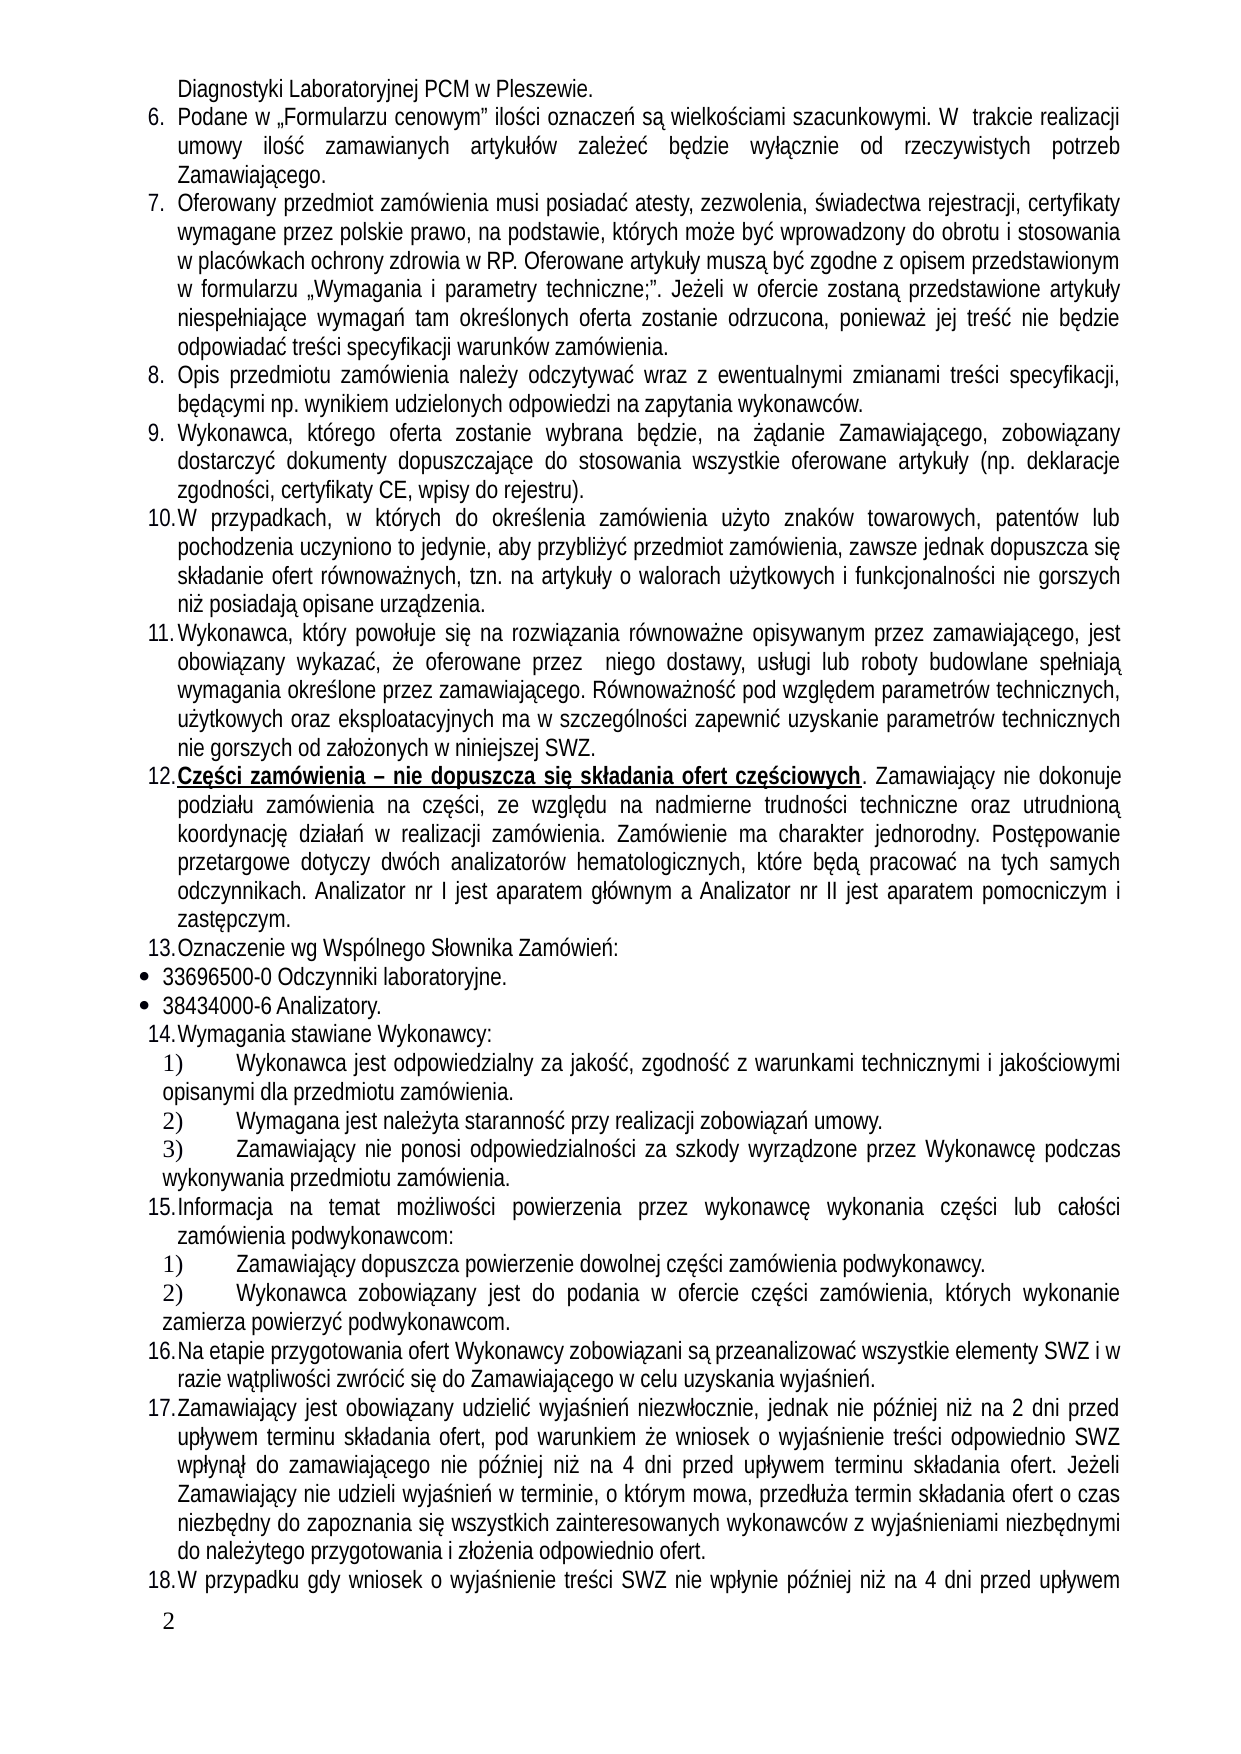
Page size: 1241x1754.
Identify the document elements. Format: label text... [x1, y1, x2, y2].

list Opis przedmiotu zamówienia należy odczytywać wraz z ewentualnymi zmianami treści specyfikacji, będącymi np. wynikiem udzielonych odpowiedzi na zapytania wykonawców. [148, 360, 1122, 417]
list Informacja na temat możliwości powierzenia przez wykonawcę wykonania części lub całości zamówienia podwykonawcom: [148, 1192, 1122, 1249]
list Oferowany przedmiot zamówienia musi posiadać atesty, zezwolenia, świadectwa rejestracji, certyfikaty wymagane przez polskie prawo, na podstawie, których może być wprowadzony do obrotu i stosowania w placówkach ochrony zdrowia w RP. Oferowane artykuły muszą być zgodne z opisem przedstawionym w formularzu „Wymagania i parametry techniczne;”. Jeżeli w ofercie zostaną przedstawione artykuły niespełniające wymagań tam określonych oferta zostanie odrzucona, ponieważ jej treść nie będzie odpowiadać treści specyfikacji warunków zamówienia. [148, 188, 1122, 360]
list Zamawiający nie ponosi odpowiedzialności za szkody wyrządzone przez Wykonawcę podczas wykonywania przedmiotu zamówienia. [162, 1134, 1122, 1192]
list Zamawiający dopuszcza powierzenie dowolnej części zamówienia podwykonawcy. [162, 1249, 1122, 1278]
list Zamawiający jest obowiązany udzielić wyjaśnień niezwłocznie, jednak nie później niż na 2 dni przed upływem terminu składania ofert, pod warunkiem że wniosek o wyjaśnienie treści odpowiednio SWZ wpłynął do zamawiającego nie później niż na 4 dni przed upływem terminu składania ofert. Jeżeli Zamawiający nie udzieli wyjaśnień w terminie, o którym mowa, przedłuża termin składania ofert o czas niezbędny do zapoznania się wszystkich zainteresowanych wykonawców z wyjaśnieniami niezbędnymi do należytego przygotowania i złożenia odpowiednio ofert. [148, 1393, 1122, 1565]
list Wykonawca, którego oferta zostanie wybrana będzie, na żądanie Zamawiającego, zobowiązany dostarczyć dokumenty dopuszczające do stosowania wszystkie oferowane artykuły (np. deklaracje zgodności, certyfikaty CE, wpisy do rejestru). [148, 417, 1122, 503]
list Oznaczenie wg Wspólnego Słownika Zamówień: [148, 933, 1122, 962]
list Wymagania stawiane Wykonawcy: [148, 1019, 1122, 1048]
list Wykonawca jest odpowiedzialny za jakość, zgodność z warunkami technicznymi i jakościowymi opisanymi dla przedmiotu zamówienia. [162, 1048, 1122, 1106]
list Wymagana jest należyta staranność przy realizacji zobowiązań umowy. [162, 1106, 1122, 1134]
list 33696500-0 Odczynniki laboratoryjne. [140, 962, 1122, 991]
list Wykonawca, który powołuje się na rozwiązania równoważne opisywanym przez zamawiającego, jest obowiązany wykazać, że oferowane przez niego dostawy, usługi lub roboty budowlane spełniają wymagania określone przez zamawiającego. Równoważność pod względem parametrów technicznych, użytkowych oraz eksploatacyjnych ma w szczególności zapewnić uzyskanie parametrów technicznych nie gorszych od założonych w niniejszej SWZ. [148, 618, 1122, 761]
list Wykonawca zobowiązany jest do podania w ofercie części zamówienia, których wykonanie zamierza powierzyć podwykonawcom. [162, 1278, 1122, 1336]
list Diagnostyki Laboratoryjnej PCM w Pleszewie. [148, 74, 1122, 102]
list Podane w „Formularzu cenowym” ilości oznaczeń są wielkościami szacunkowymi. W trakcie realizacji umowy ilość zamawianych artykułów zależeć będzie wyłącznie od rzeczywistych potrzeb Zamawiającego. [148, 102, 1122, 188]
list W przypadku gdy wniosek o wyjaśnienie treści SWZ nie wpłynie później niż na 4 dni przed upływem [148, 1565, 1122, 1593]
list Na etapie przygotowania ofert Wykonawcy zobowiązani są przeanalizować wszystkie elementy SWZ i w razie wątpliwości zwrócić się do Zamawiającego w celu uzyskania wyjaśnień. [148, 1336, 1122, 1393]
list 38434000-6 Analizatory. [140, 991, 1122, 1019]
list Części zamówienia – nie dopuszcza się składania ofert częściowych. Zamawiający nie dokonuje podziału zamówienia na części, ze względu na nadmierne trudności techniczne oraz utrudnioną koordynację działań w realizacji zamówienia. Zamówienie ma charakter jednorodny. Postępowanie przetargowe dotyczy dwóch analizatorów hematologicznych, które będą pracować na tych samych odczynnikach. Analizator nr I jest aparatem głównym a Analizator nr II jest aparatem pomocniczym i zastępczym. [148, 761, 1122, 933]
list W przypadkach, w których do określenia zamówienia użyto znaków towarowych, patentów lub pochodzenia uczyniono to jedynie, aby przybliżyć przedmiot zamówienia, zawsze jednak dopuszcza się składanie ofert równoważnych, tzn. na artykuły o walorach użytkowych i funkcjonalności nie gorszych niż posiadają opisane urządzenia. [148, 503, 1122, 618]
